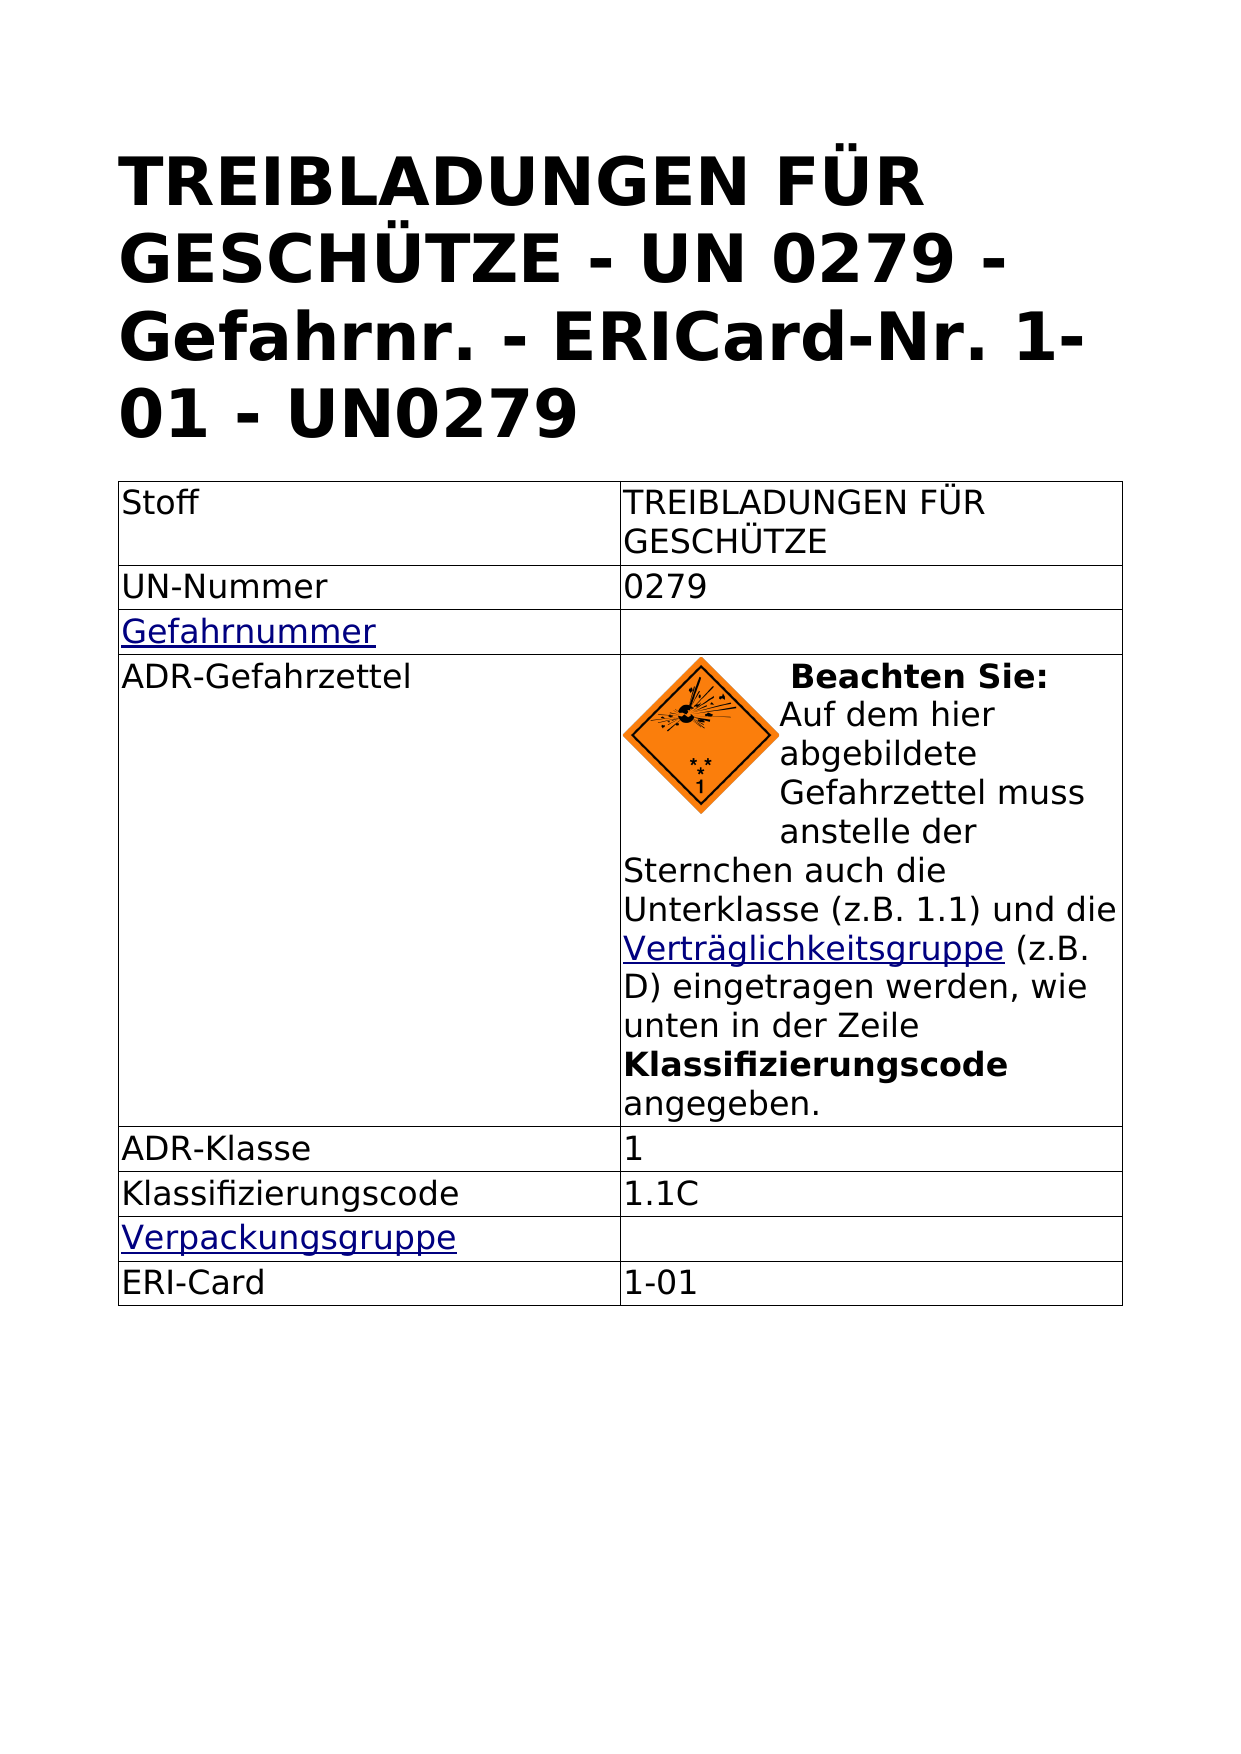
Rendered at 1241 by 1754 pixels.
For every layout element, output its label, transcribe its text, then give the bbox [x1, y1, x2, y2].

table_cell UN-Nummer [119, 566, 620, 609]
table_cell 1 [621, 1127, 1122, 1171]
table_cell ERI-Card [119, 1262, 620, 1305]
table_cell 1-01 [621, 1262, 1122, 1305]
table_cell [621, 610, 1122, 654]
table_cell ADR-Gefahrzettel [119, 655, 620, 1126]
table_cell Klassifizierungscode [119, 1172, 620, 1216]
table_header Stoff [119, 482, 620, 564]
table_cell ADR-Klasse [119, 1127, 620, 1171]
table_cell Beachten Sie: Auf dem hier abgebildete Gefahrzettel muss anstelle der Sternchen auch die Unterklasse (z.B. 1.1) und die Verträglichkeitsgruppe (z.B. D) eingetragen werden, wie unten in der Zeile Klassifizierungscode angegeben. [621, 655, 1122, 1126]
table_cell 0279 [621, 566, 1122, 609]
table_header TREIBLADUNGEN FÜR GESCHÜTZE [621, 482, 1122, 564]
table_cell Verpackungsgruppe [119, 1217, 620, 1261]
table_cell [621, 1217, 1122, 1261]
table_cell Gefahrnummer [119, 610, 620, 654]
picture [622, 657, 780, 814]
subtitle TREIBLADUNGEN FÜR GESCHÜTZE - UN 0279 - Gefahrnr. - ERICard-Nr. 1-01 - UN0279 [118, 143, 1122, 453]
table_cell 1.1C [621, 1172, 1122, 1216]
